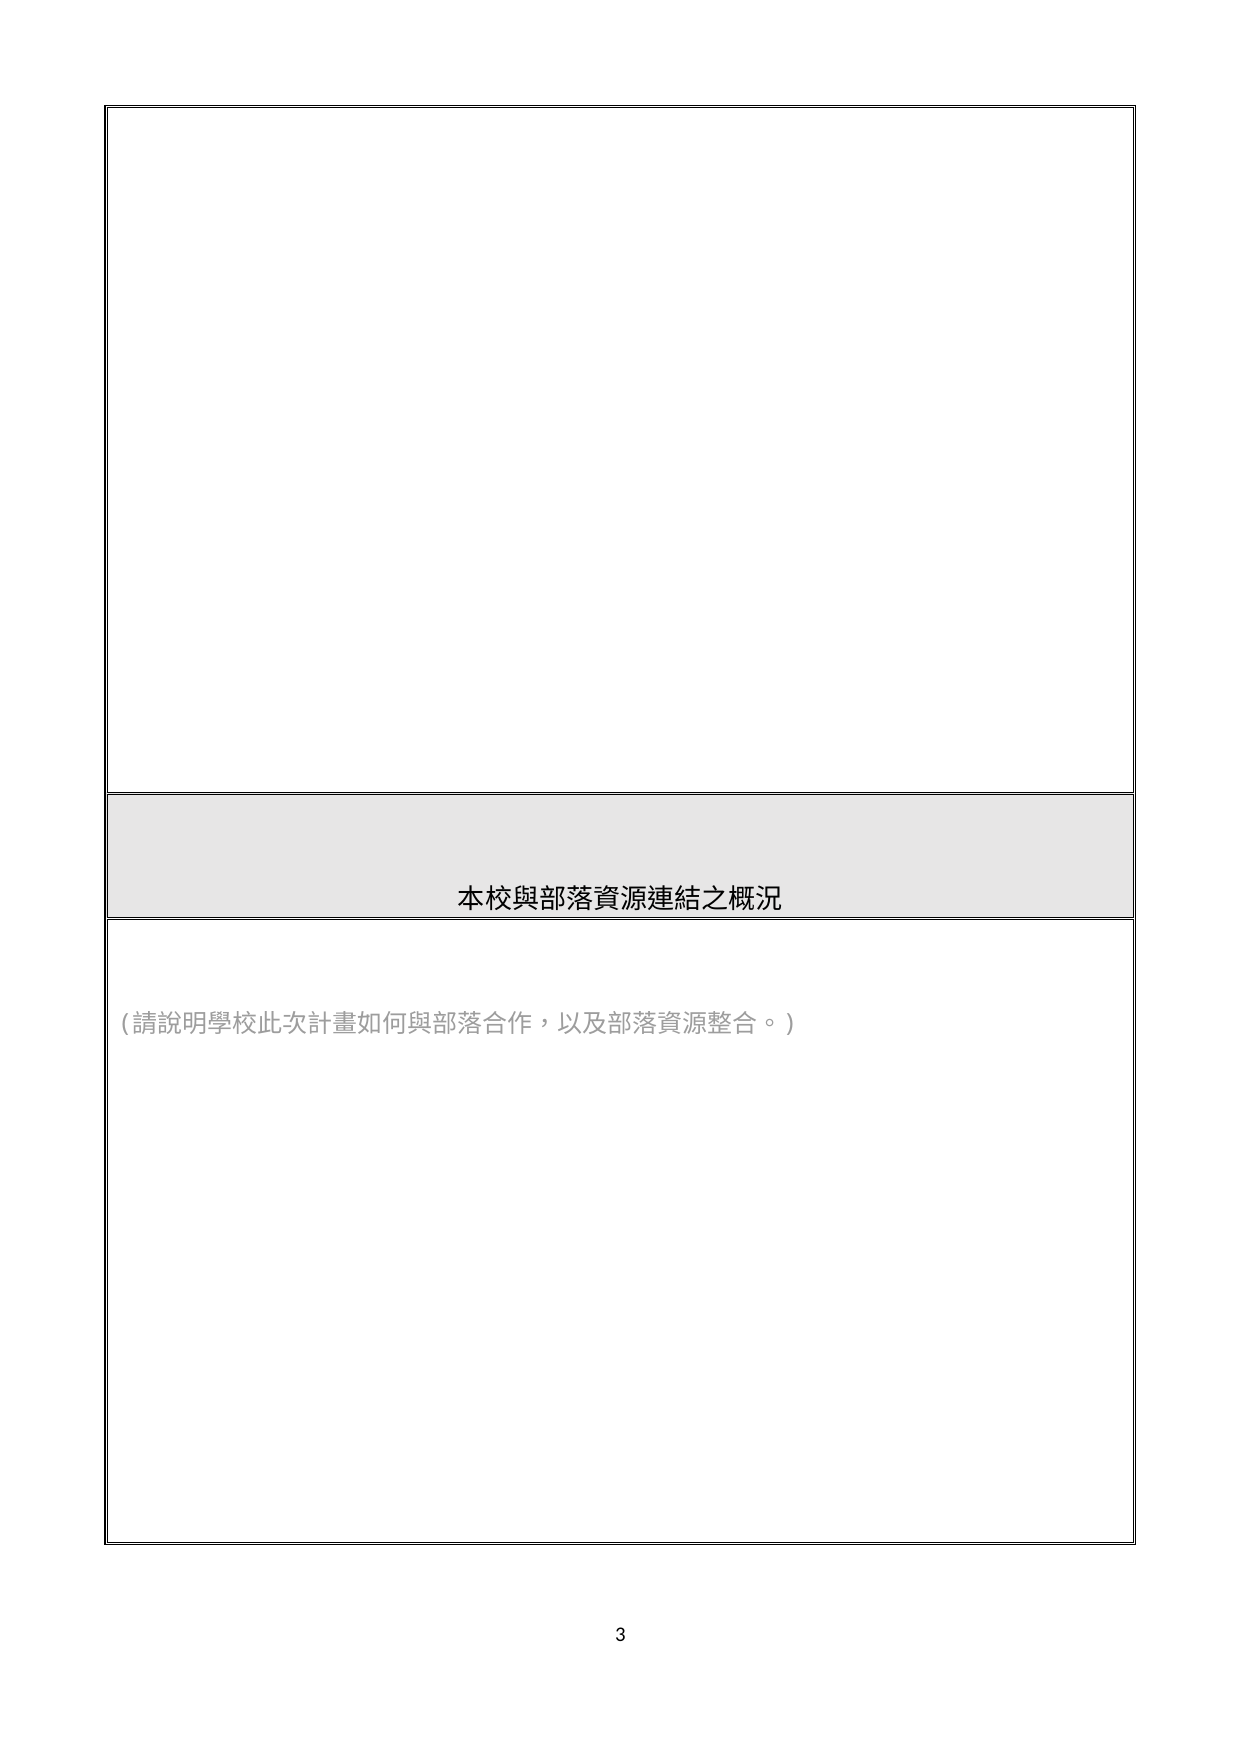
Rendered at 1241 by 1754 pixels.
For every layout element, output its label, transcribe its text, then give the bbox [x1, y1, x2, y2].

table_cell (請說明學校此次計畫如何與部落合作，以及部落資源整合。) [108, 920, 1133, 1542]
table_cell [108, 108, 1133, 792]
table_cell 本校與部落資源連結之概況 [108, 795, 1133, 917]
